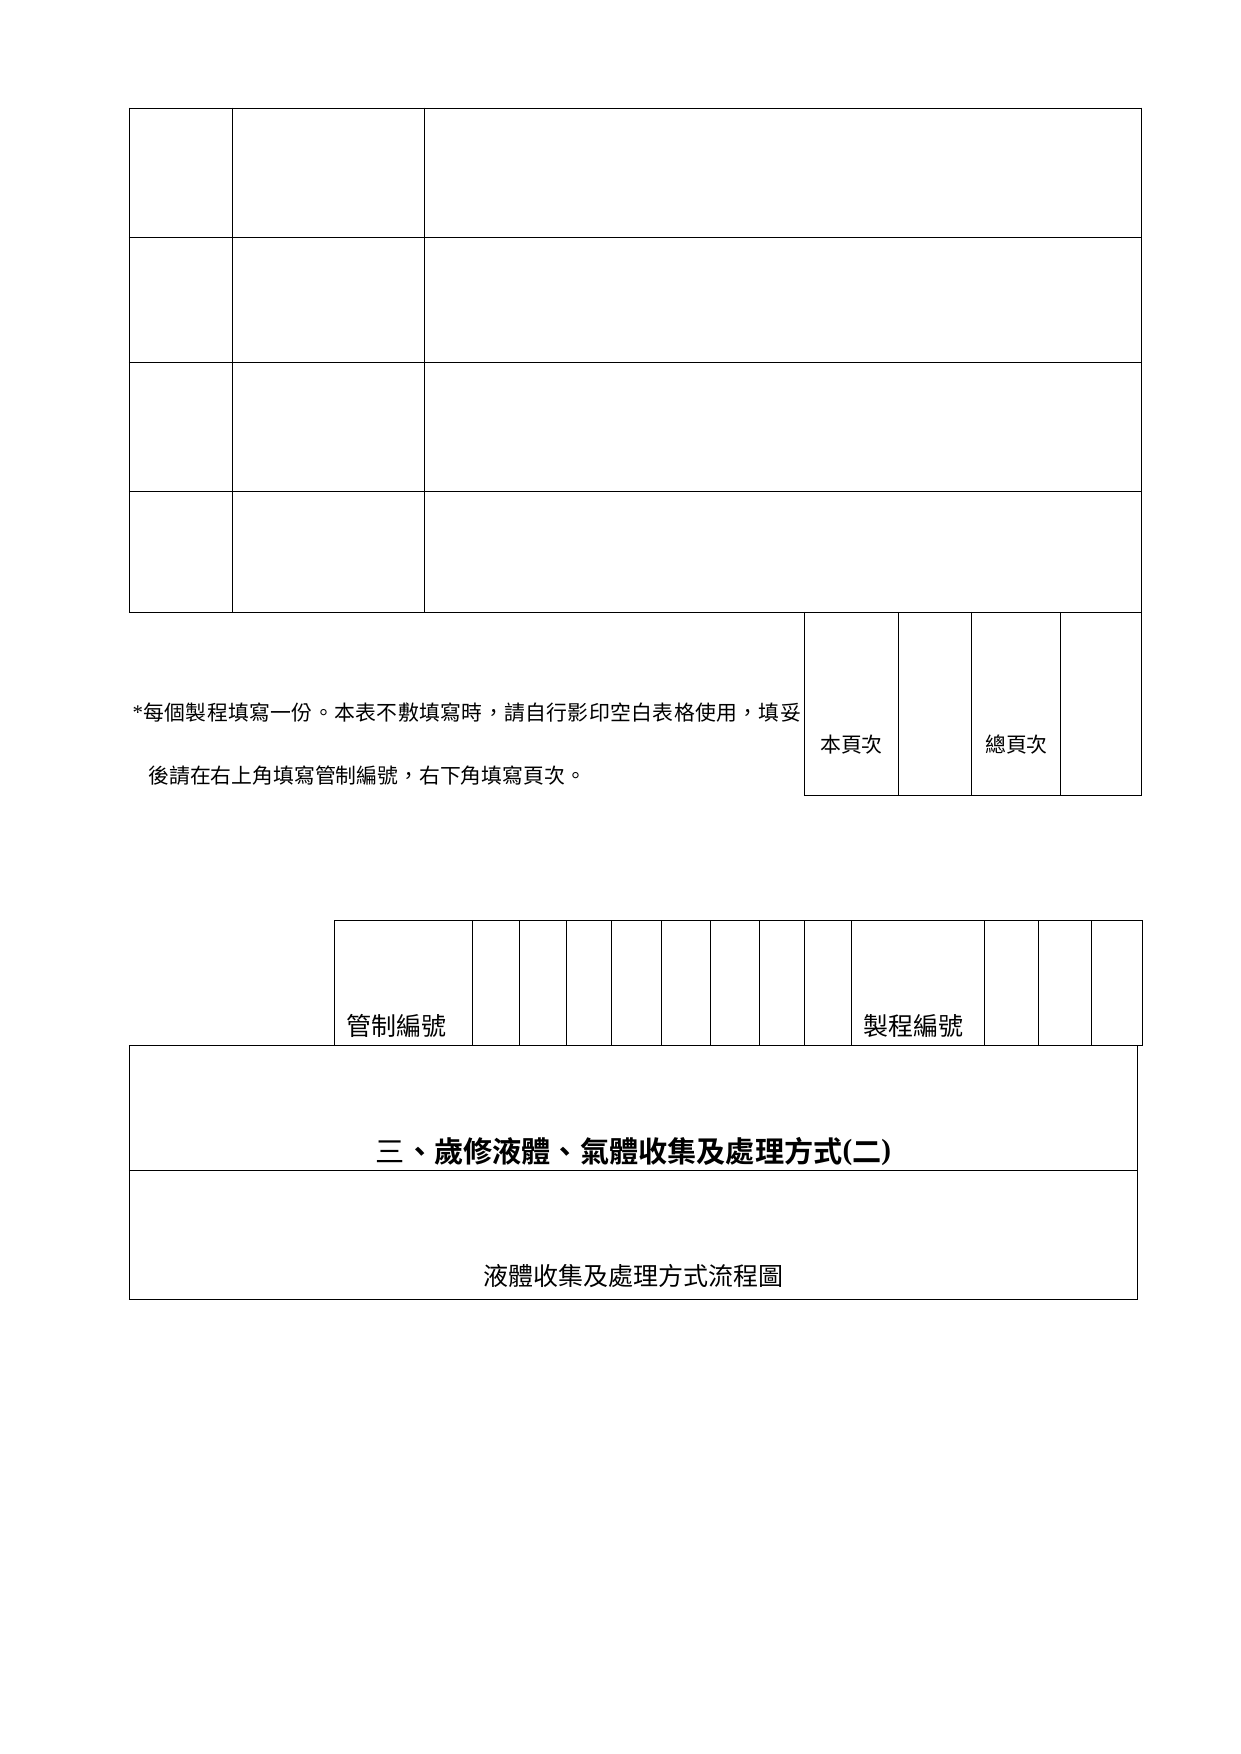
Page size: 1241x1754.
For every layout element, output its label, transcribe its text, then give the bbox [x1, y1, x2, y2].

table_cell 總頁次 [972, 613, 1060, 795]
table_cell [233, 363, 424, 491]
table_header [805, 921, 851, 1045]
table_cell [425, 109, 1141, 237]
table_cell [130, 492, 232, 612]
table_cell [233, 109, 424, 237]
table_header [760, 921, 804, 1045]
table_cell [233, 238, 424, 362]
table_cell *每個製程填寫一份。本表不敷填寫時，請自行影印空白表格使用，填妥後請在右上角填寫管制編號，右下角填寫頁次。 [129, 613, 804, 795]
table_cell [425, 238, 1141, 362]
table_header [711, 921, 759, 1045]
table_cell [130, 363, 232, 491]
table_cell [425, 492, 1141, 612]
table_header [129, 920, 334, 1045]
table_header [1092, 921, 1142, 1045]
table_header [520, 921, 566, 1045]
table_header [567, 921, 611, 1045]
table_cell 本頁次 [805, 613, 898, 795]
table_cell [899, 613, 971, 795]
table_header 製程編號 [852, 921, 984, 1045]
table_cell 三、歲修液體、氣體收集及處理方式(二) [130, 1046, 1137, 1170]
table_header [473, 921, 519, 1045]
table_cell [1138, 1170, 1143, 1299]
table_cell [130, 109, 232, 237]
table_header [662, 921, 710, 1045]
table_cell 液體收集及處理方式流程圖 [130, 1171, 1137, 1299]
table_cell [130, 238, 232, 362]
table_cell [233, 492, 424, 612]
table_header [1039, 921, 1091, 1045]
table_header 管制編號 [335, 921, 472, 1045]
table_header [985, 921, 1038, 1045]
table_cell [425, 363, 1141, 491]
table_cell [1138, 1046, 1143, 1170]
table_cell [1061, 613, 1141, 795]
table_header [612, 921, 661, 1045]
